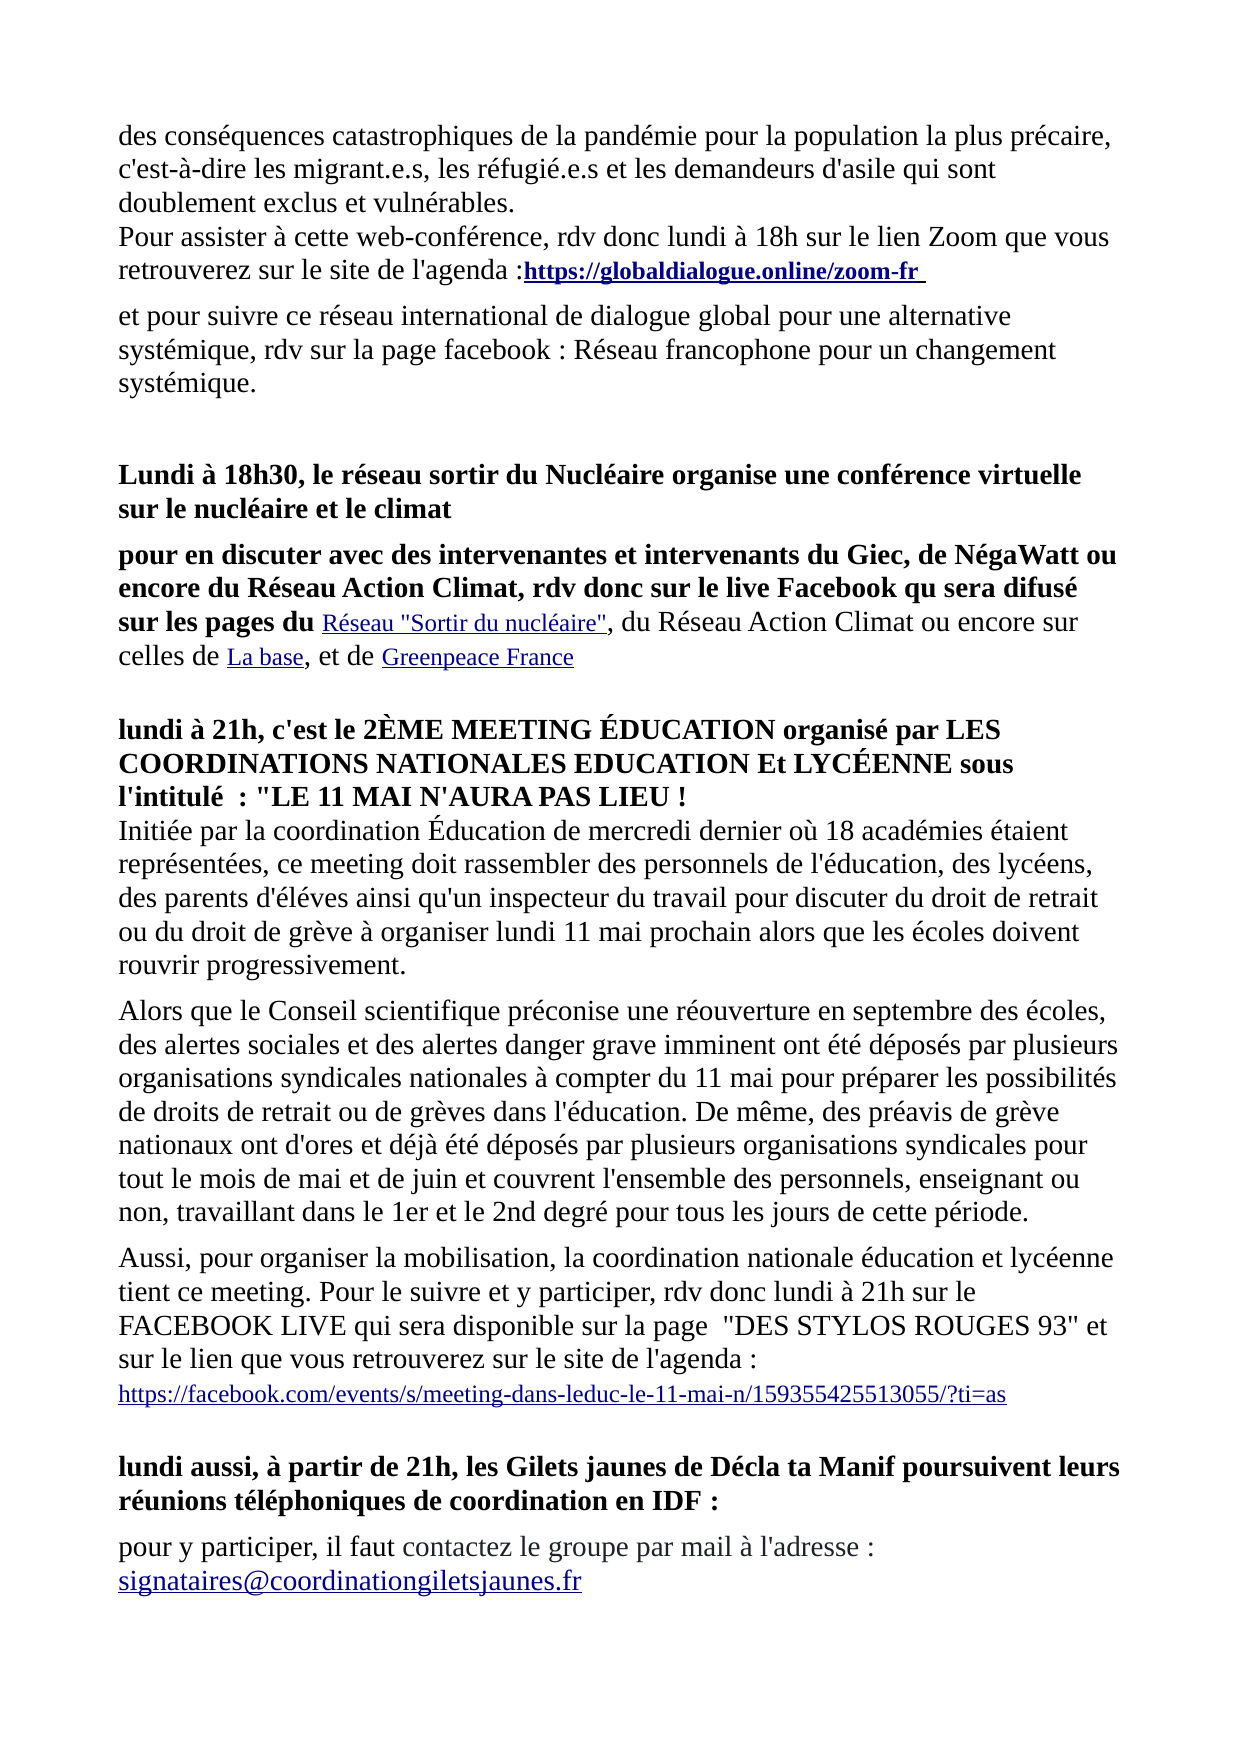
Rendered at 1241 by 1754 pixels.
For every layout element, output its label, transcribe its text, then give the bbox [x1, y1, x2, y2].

text Alors que le Conseil scientifique préconise une réouverture en septembre des écoles, des alertes sociales et des alertes danger grave imminent ont été déposés par plusieurs organisations syndicales nationales à compter du 11 mai pour préparer les possibilités de droits de retrait ou de grèves dans l'éducation. De même, des préavis de grève nationaux ont d'ores et déjà été déposés par plusieurs organisations syndicales pour tout le mois de mai et de juin et couvrent l'ensemble des personnels, enseignant ou non, travaillant dans le 1er et le 2nd degré pour tous les jours de cette période. [118, 993, 1122, 1228]
text Pour assister à cette web-conférence, rdv donc lundi à 18h sur le lien Zoom que vous retrouverez sur le site de l'agenda :https://globaldialogue.online/zoom-fr [118, 219, 1122, 286]
text et pour suivre ce réseau international de dialogue global pour une alternative systémique, rdv sur la page facebook : Réseau francophone pour un changement systémique. [118, 298, 1122, 399]
text des conséquences catastrophiques de la pandémie pour la population la plus précaire, c'est-à-dire les migrant.e.s, les réfugié.e.s et les demandeurs d'asile qui sont doublement exclus et vulnérables. [118, 118, 1122, 219]
text Lundi à 18h30, le réseau sortir du Nucléaire organise une conférence virtuelle sur le nucléaire et le climat [118, 457, 1122, 524]
text pour en discuter avec des intervenantes et intervenants du Giec, de NégaWatt ou encore du Réseau Action Climat, rdv donc sur le live Facebook qu sera difusé sur les pages du Réseau "Sortir du nucléaire", du Réseau Action Climat ou encore sur celles de La base, et de Greenpeace France [118, 537, 1122, 700]
text lundi à 21h, c'est le 2ÈME MEETING ÉDUCATION organisé par LES COORDINATIONS NATIONALES EDUCATION Et LYCÉENNE sous l'intitulé : "LE 11 MAI N'AURA PAS LIEU ! Initiée par la coordination Éducation de mercredi dernier où 18 académies étaient représentées, ce meeting doit rassembler des personnels de l'éducation, des lycéens, des parents d'éléves ainsi qu'un inspecteur du travail pour discuter du droit de retrait ou du droit de grève à organiser lundi 11 mai prochain alors que les écoles doivent rouvrir progressivement. [118, 712, 1122, 981]
text lundi aussi, à partir de 21h, les Gilets jaunes de Décla ta Manif poursuivent leurs réunions téléphoniques de coordination en IDF : [118, 1449, 1122, 1517]
text pour y participer, il faut contactez le groupe par mail à l'adresse : signataires@coordinationgiletsjaunes.fr [118, 1529, 1122, 1596]
text Aussi, pour organiser la mobilisation, la coordination nationale éducation et lycéenne tient ce meeting. Pour le suivre et y participer, rdv donc lundi à 21h sur le FACEBOOK LIVE qui sera disponible sur la page "DES STYLOS ROUGES 93" et sur le lien que vous retrouverez sur le site de l'agenda : https://facebook.com/events/s/meeting-dans-leduc-le-11-mai-n/159355425513055/?ti=as [118, 1241, 1122, 1437]
